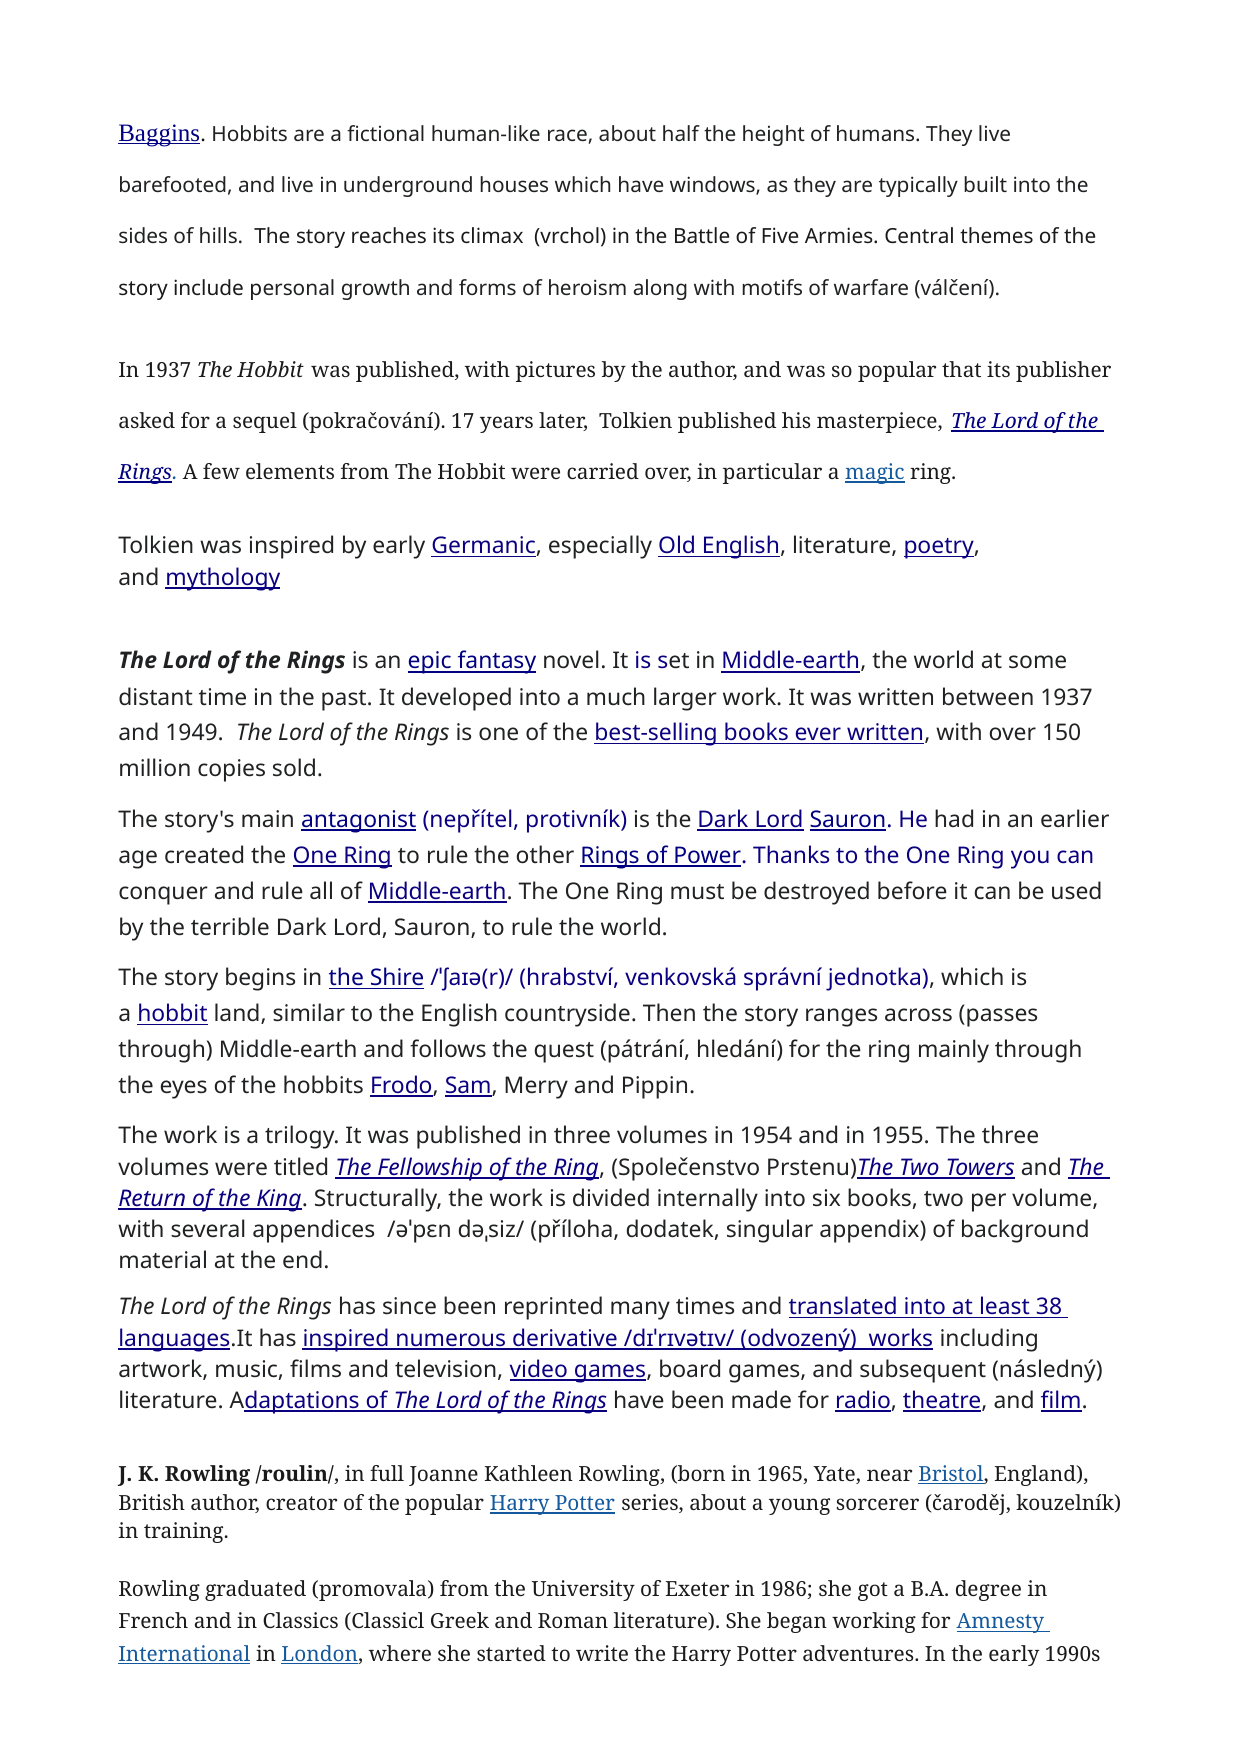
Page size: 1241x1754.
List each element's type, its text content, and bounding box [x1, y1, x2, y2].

text The Lord of the Rings is an epic fantasy novel. It is set in Middle-earth, the world at some distant time in the past. It developed into a much larger work. It was written between 1937 and 1949. The Lord of the Rings is one of the best-selling books ever written, with over 150 million copies sold. [118, 644, 1122, 783]
text The story begins in the Shire /ˈʃaɪə(r)/ (hrabství, venkovská správní jednotka), which is a hobbit land, similar to the English countryside. Then the story ranges across (passes through) Middle-earth and follows the quest (pátrání, hledání) for the ring mainly through the eyes of the hobbits Frodo, Sam, Merry and Pippin. [118, 961, 1122, 1100]
text J. K. Rowling /roulin/, in full Joanne Kathleen Rowling, (born in 1965, Yate, near Bristol, England), British author, creator of the popular Harry Potter series, about a young sorcerer (čaroděj, kouzelník) in training. [118, 1459, 1122, 1545]
text The work is a trilogy. It was published in three volumes in 1954 and in 1955. The three volumes were titled The Fellowship of the Ring, (Společenstvo Prstenu)The Two Towers and The Return of the King. Structurally, the work is divided internally into six books, two per volume, with several appendices /əˈpɛn dəˌsiz/ (příloha, dodatek, singular appendix) of background material at the end. [118, 1119, 1122, 1276]
text The Lord of the Rings has since been reprinted many times and translated into at least 38 languages.It has inspired numerous derivative /dɪˈrɪvətɪv/ (odvozený) works including artwork, music, films and television, video games, board games, and subsequent (následný) literature. Adaptations of The Lord of the Rings have been made for radio, theatre, and film. [118, 1290, 1122, 1415]
text Rowling graduated (promovala) from the University of Exeter in 1986; she got a B.A. degree in French and in Classics (Classicl Greek and Roman literature). She began working for Amnesty International in London, where she started to write the Harry Potter adventures. In the early 1990s [118, 1574, 1122, 1667]
text The story's main antagonist (nepřítel, protivník) is the Dark Lord Sauron. He had in an earlier age created the One Ring to rule the other Rings of Power. Thanks to the One Ring you can conquer and rule all of Middle-earth. The One Ring must be destroyed before it can be used by the terrible Dark Lord, Sauron, to rule the world. [118, 803, 1122, 942]
text Baggins. Hobbits are a fictional human-like race, about half the height of humans. They live barefooted, and live in underground houses which have windows, as they are typically built into the sides of hills. The story reaches its climax (vrchol) in the Battle of Five Armies. Central themes of the story include personal growth and forms of heroism along with motifs of warfare (válčení). [118, 118, 1122, 301]
text Tolkien was inspired by early Germanic, especially Old English, literature, poetry, and mythology [118, 529, 1122, 592]
text In 1937 The Hobbit was published, with pictures by the author, and was so popular that its publisher asked for a sequel (pokračování). 17 years later, Tolkien published his masterpiece, The Lord of the Rings. A few elements from The Hobbit were carried over, in particular a magic ring. [118, 355, 1122, 486]
